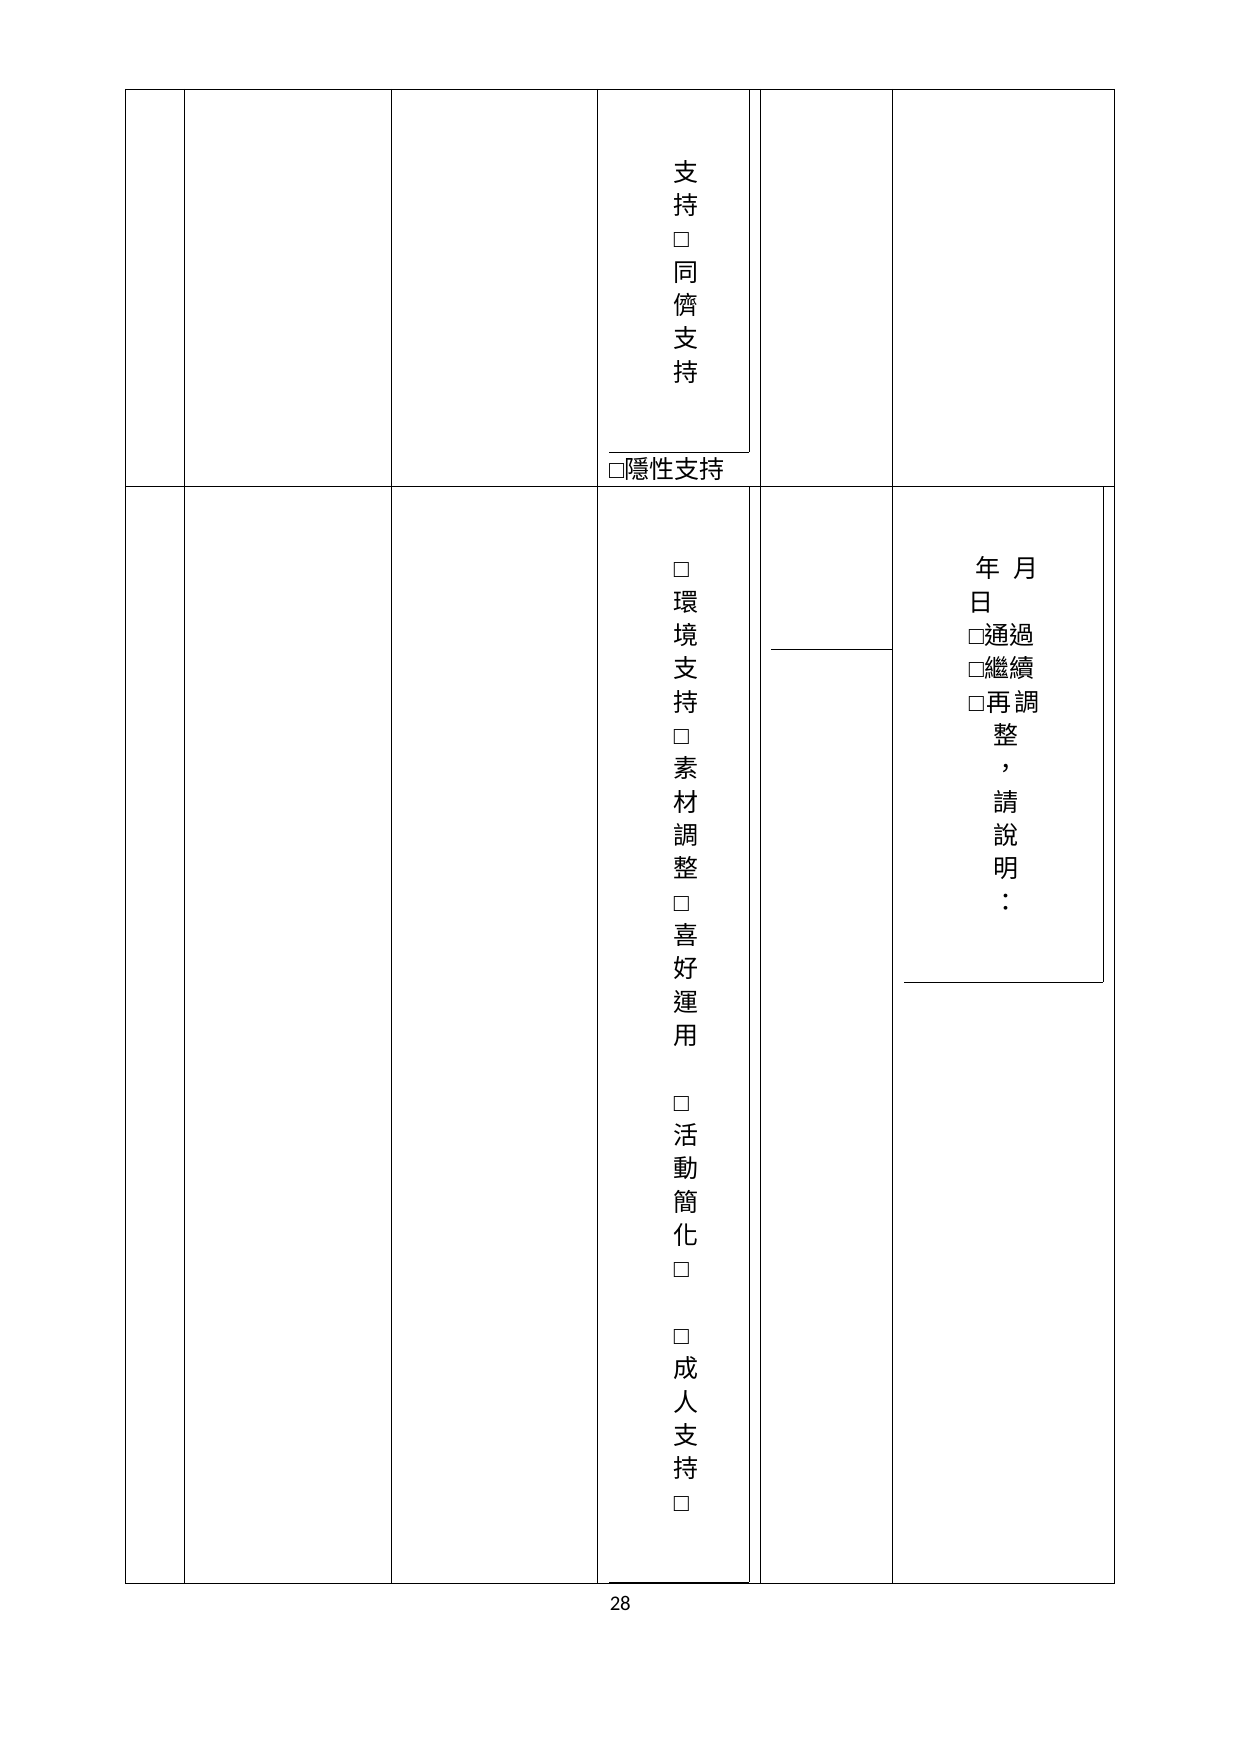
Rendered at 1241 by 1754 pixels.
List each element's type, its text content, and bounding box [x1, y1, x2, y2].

table_cell □環境支持 □素材調整 □喜好運用 □活動簡化 □特殊器材的運用 □成人支持 □同儕支持 □隱性支持 [598, 90, 760, 486]
table_cell □環境支持 □素材調整 □喜好運用 □活動簡化 □特殊器材的運用 □成人支持 □同儕支持 □隱性支持 [750, 487, 760, 1582]
table_cell [185, 487, 391, 1582]
table_cell [126, 487, 184, 1582]
table_cell [185, 90, 391, 486]
table_cell [761, 90, 892, 486]
table_cell □環境支持 □素材調整 □喜好運用 □活動簡化 □特殊器材的運用 □成人支持 □同儕支持 □隱性支持 [598, 487, 749, 1582]
table_cell [893, 90, 1114, 486]
table_cell [126, 90, 184, 486]
table_cell [761, 487, 892, 1582]
table_cell 年 月 日 □通過 □繼續 □再調整，請說明： [893, 487, 1114, 1582]
table_cell [392, 90, 597, 486]
table_cell [392, 487, 597, 1582]
